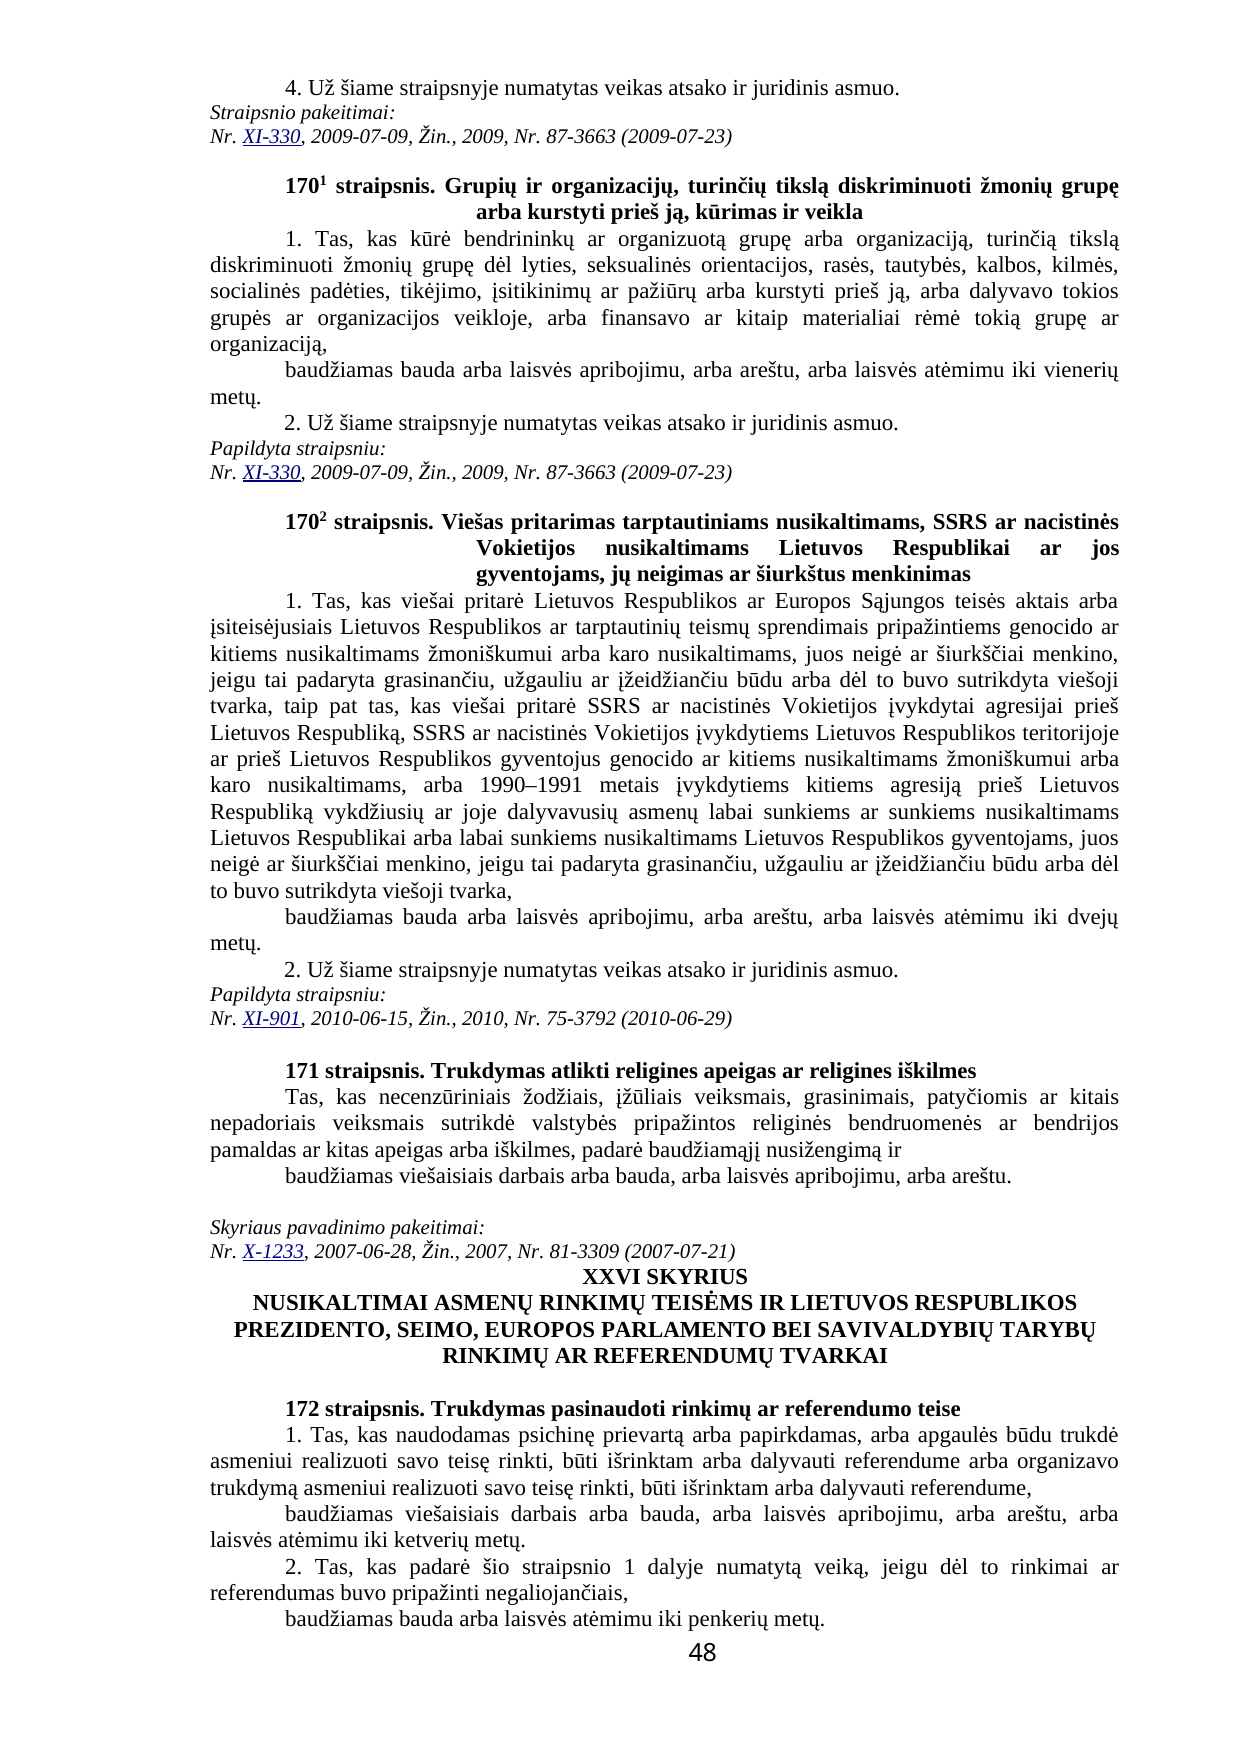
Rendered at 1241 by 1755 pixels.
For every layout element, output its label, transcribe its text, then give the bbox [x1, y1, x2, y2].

text Tas, kas necenzūriniais žodžiais, įžūliais veiksmais, grasinimais, patyčiomis ar kitais nepadoriais veiksmais sutrikdė valstybės pripažintos religinės bendruomenės ar bendrijos pamaldas ar kitas apeigas arba iškilmes, padarė baudžiamąjį nusižengimą ir [210, 1083, 1120, 1162]
text 1701 straipsnis. Grupių ir organizacijų, turinčių tikslą diskriminuoti žmonių grupę arba kurstyti prieš ją, kūrimas ir veikla [285, 172, 1120, 225]
text Nr. XI-330, 2009-07-09, Žin., 2009, Nr. 87-3663 (2009-07-23) [210, 460, 1120, 484]
text NUSIKALTIMAI ASMENŲ RINKIMŲ TEISĖMS IR LIETUVOS RESPUBLIKOS PREZIDENTO, SEIMO, EUROPOS PARLAMENTO BEI SAVIVALDYBIŲ TARYBŲ RINKIMŲ AR REFERENDUMŲ TVARKAI [210, 1289, 1120, 1368]
text baudžiamas bauda arba laisvės apribojimu, arba areštu, arba laisvės atėmimu iki vienerių metų. [210, 357, 1120, 409]
text Skyriaus pavadinimo pakeitimai: [210, 1215, 1120, 1239]
text 1. Tas, kas kūrė bendrininkų ar organizuotą grupę arba organizaciją, turinčią tikslą diskriminuoti žmonių grupę dėl lyties, seksualinės orientacijos, rasės, tautybės, kalbos, kilmės, socialinės padėties, tikėjimo, įsitikinimų ar pažiūrų arba kurstyti prieš ją, arba dalyvavo tokios grupės ar organizacijos veikloje, arba finansavo ar kitaip materialiai rėmė tokią grupę ar organizaciją, [210, 225, 1120, 357]
text 172 straipsnis. Trukdymas pasinaudoti rinkimų ar referendumo teise [210, 1395, 1120, 1421]
text Nr. XI-330, 2009-07-09, Žin., 2009, Nr. 87-3663 (2009-07-23) [210, 124, 1120, 148]
text 1. Tas, kas naudodamas psichinę prievartą arba papirkdamas, arba apgaulės būdu trukdė asmeniui realizuoti savo teisę rinkti, būti išrinktam arba dalyvauti referendume arba organizavo trukdymą asmeniui realizuoti savo teisę rinkti, būti išrinktam arba dalyvauti referendume, [210, 1421, 1120, 1500]
text Nr. X-1233, 2007-06-28, Žin., 2007, Nr. 81-3309 (2007-07-21) [210, 1239, 1120, 1263]
text 2. Už šiame straipsnyje numatytas veikas atsako ir juridinis asmuo. [210, 956, 1120, 982]
text Straipsnio pakeitimai: [210, 100, 1120, 124]
subtitle XXVI SKYRIUS [210, 1263, 1120, 1289]
text 2. Tas, kas padarė šio straipsnio 1 dalyje numatytą veiką, jeigu dėl to rinkimai ar referendumas buvo pripažinti negaliojančiais, [210, 1553, 1120, 1606]
text Papildyta straipsniu: [210, 982, 1120, 1006]
text baudžiamas bauda arba laisvės apribojimu, arba areštu, arba laisvės atėmimu iki dvejų metų. [210, 903, 1120, 956]
text 4. Už šiame straipsnyje numatytas veikas atsako ir juridinis asmuo. [210, 73, 1120, 100]
text baudžiamas viešaisiais darbais arba bauda, arba laisvės apribojimu, arba areštu, arba laisvės atėmimu iki ketverių metų. [210, 1500, 1120, 1553]
text baudžiamas viešaisiais darbais arba bauda, arba laisvės apribojimu, arba areštu. [210, 1162, 1120, 1188]
text 2. Už šiame straipsnyje numatytas veikas atsako ir juridinis asmuo. [210, 409, 1120, 436]
text 1702 straipsnis. Viešas pritarimas tarptautiniams nusikaltimams, SSRS ar nacistinės Vokietijos nusikaltimams Lietuvos Respublikai ar jos gyventojams, jų neigimas ar šiurkštus menkinimas [285, 508, 1120, 587]
text Papildyta straipsniu: [210, 436, 1120, 460]
text baudžiamas bauda arba laisvės atėmimu iki penkerių metų. [210, 1606, 1120, 1632]
text 1. Tas, kas viešai pritarė Lietuvos Respublikos ar Europos Sąjungos teisės aktais arba įsiteisėjusiais Lietuvos Respublikos ar tarptautinių teismų sprendimais pripažintiems genocido ar kitiems nusikaltimams žmoniškumui arba karo nusikaltimams, juos neigė ar šiurkščiai menkino, jeigu tai padaryta grasinančiu, užgauliu ar įžeidžiančiu būdu arba dėl to buvo sutrikdyta viešoji tvarka, taip pat tas, kas viešai pritarė SSRS ar nacistinės Vokietijos įvykdytai agresijai prieš Lietuvos Respubliką, SSRS ar nacistinės Vokietijos įvykdytiems Lietuvos Respublikos teritorijoje ar prieš Lietuvos Respublikos gyventojus genocido ar kitiems nusikaltimams žmoniškumui arba karo nusikaltimams, arba 1990–1991 metais įvykdytiems kitiems agresiją prieš Lietuvos Respubliką vykdžiusių ar joje dalyvavusių asmenų labai sunkiems ar sunkiems nusikaltimams Lietuvos Respublikai arba labai sunkiems nusikaltimams Lietuvos Respublikos gyventojams, juos neigė ar šiurkščiai menkino, jeigu tai padaryta grasinančiu, užgauliu ar įžeidžiančiu būdu arba dėl to buvo sutrikdyta viešoji tvarka, [210, 587, 1120, 903]
text 171 straipsnis. Trukdymas atlikti religines apeigas ar religines iškilmes [210, 1057, 1120, 1083]
text Nr. XI-901, 2010-06-15, Žin., 2010, Nr. 75-3792 (2010-06-29) [210, 1006, 1120, 1030]
